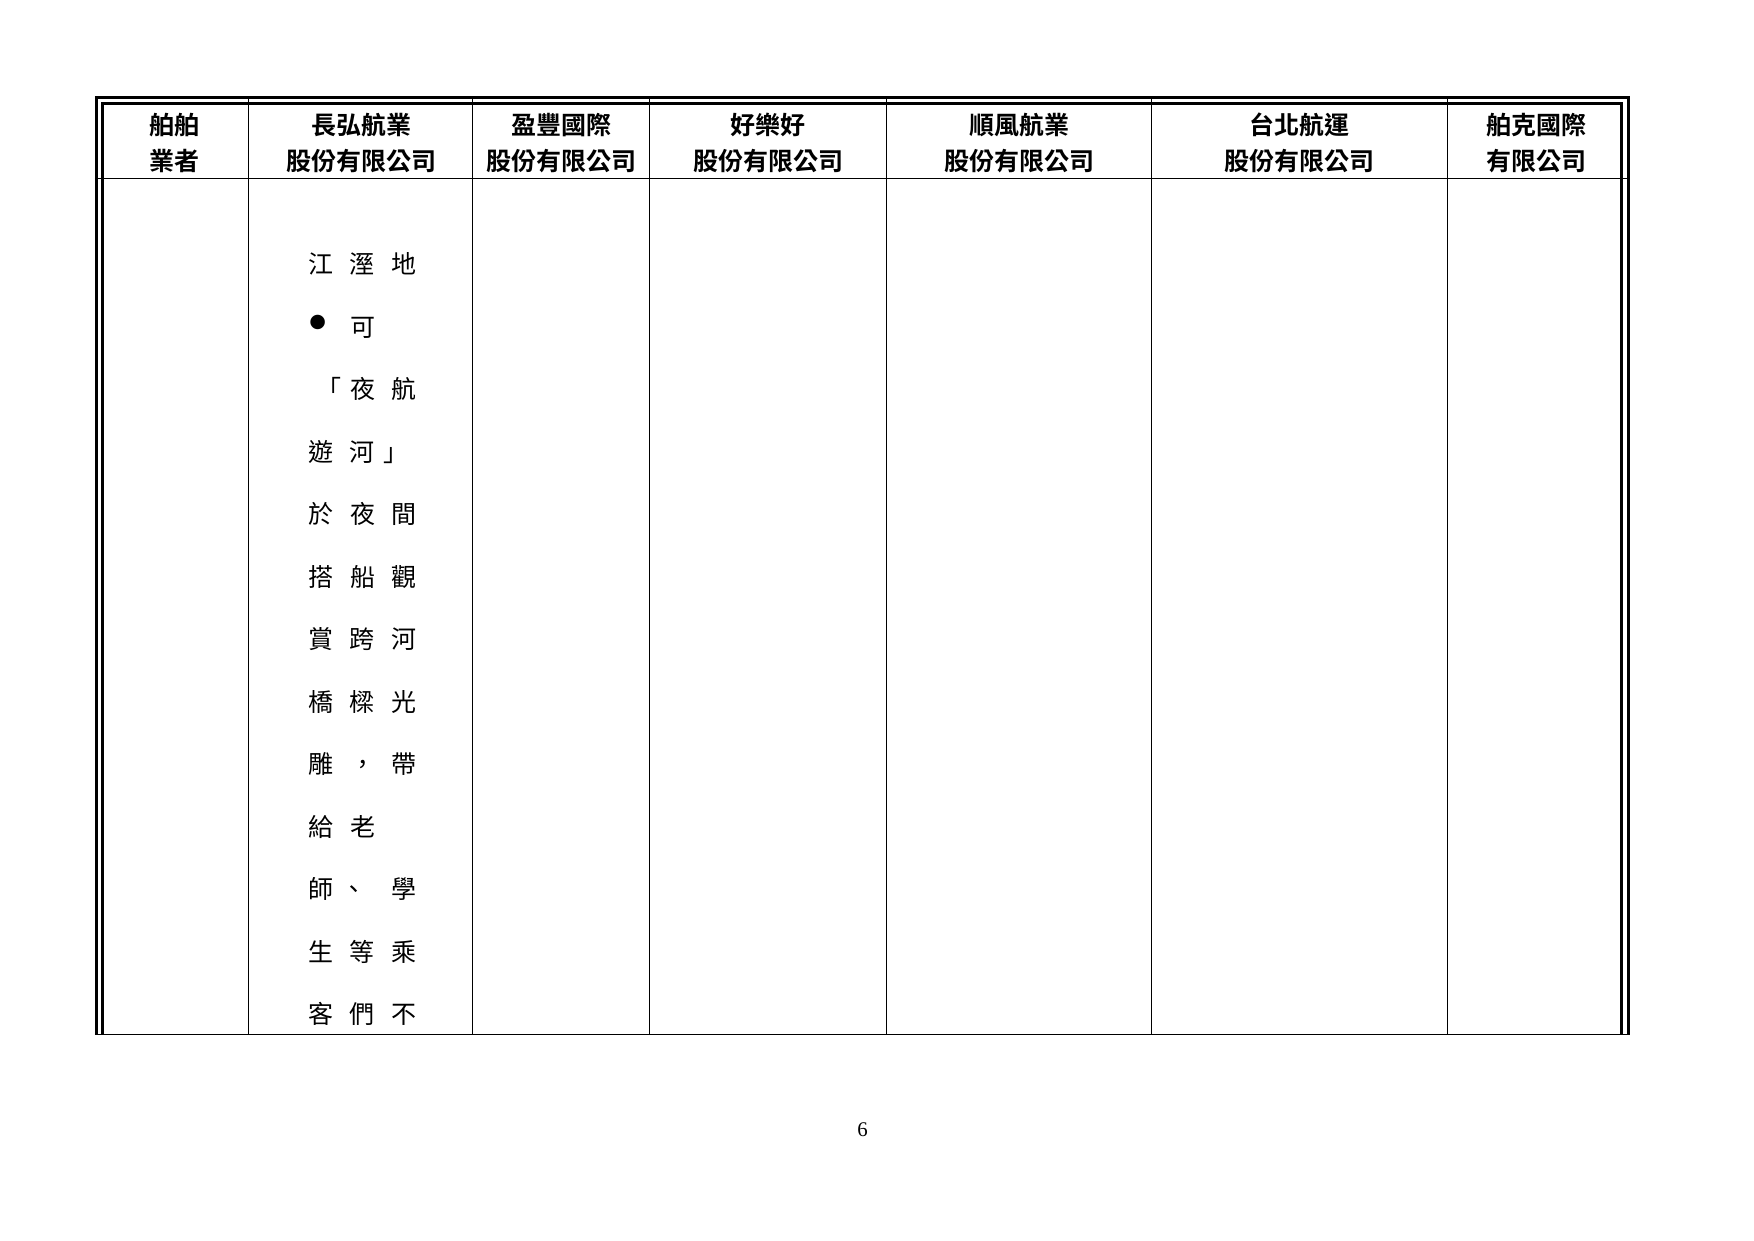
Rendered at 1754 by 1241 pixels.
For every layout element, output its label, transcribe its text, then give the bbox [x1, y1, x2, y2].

table_header 舶舶 業者 [100, 99, 248, 178]
table_cell [1152, 179, 1447, 1033]
table_cell 江溼地 可「夜航遊河」 於夜間搭船觀賞跨河橋樑光雕，帶給老師、學生等乘客們不 [249, 179, 472, 1033]
table_header 長弘航業 股份有限公司 [249, 105, 472, 178]
table_header 盈豐國際 股份有限公司 [473, 105, 649, 178]
table_cell [473, 179, 649, 1033]
table_cell [1448, 179, 1620, 1033]
table_header 台北航運 股份有限公司 [1152, 105, 1447, 178]
table_cell [887, 179, 1151, 1033]
table_header 好樂好 股份有限公司 [650, 105, 886, 178]
table_cell [104, 179, 248, 1033]
table_header 順風航業 股份有限公司 [887, 105, 1151, 178]
table_header 舶克國際 有限公司 [1448, 99, 1625, 178]
table_cell [650, 179, 886, 1033]
